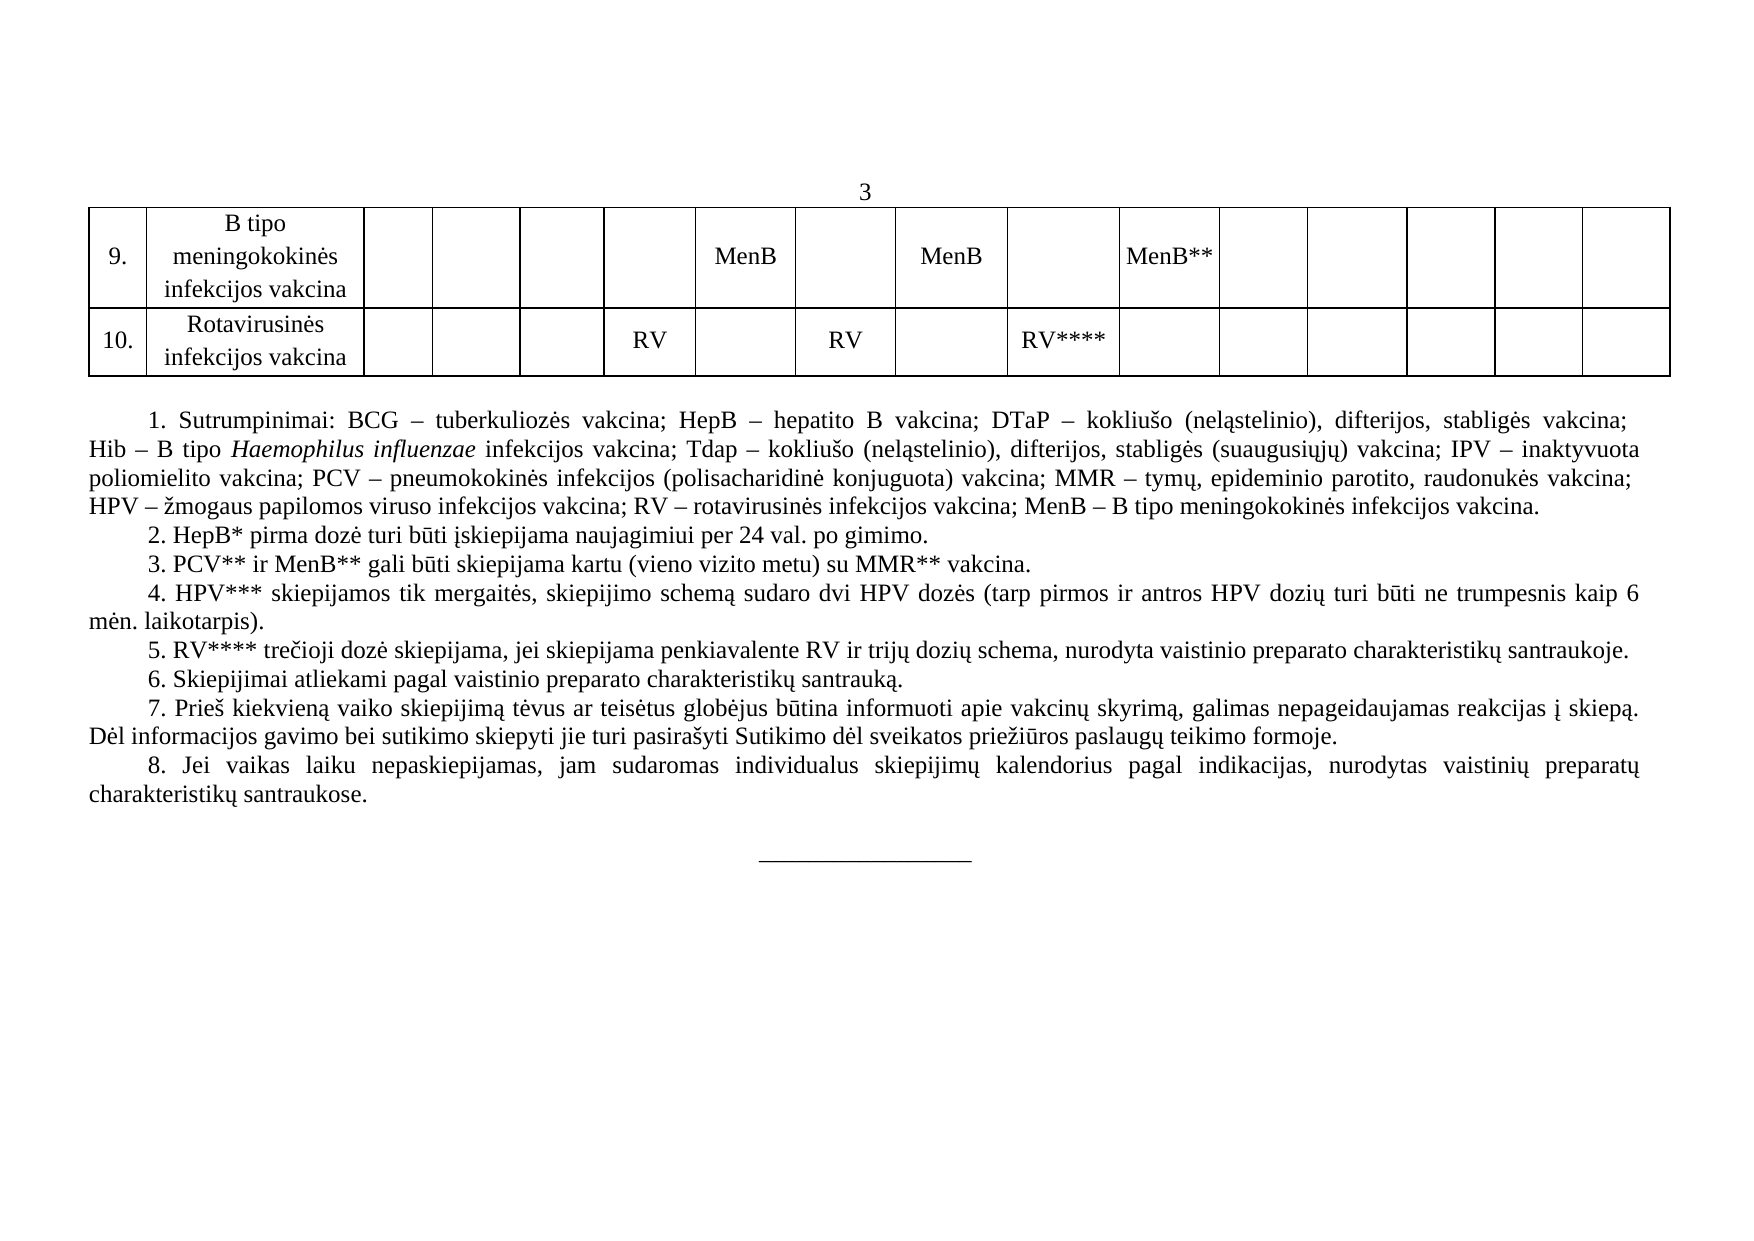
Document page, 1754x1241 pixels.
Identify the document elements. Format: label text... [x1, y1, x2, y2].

table_cell MenB [696, 208, 795, 307]
text 2. HepB* pirma dozė turi būti įskiepijama naujagimiui per 24 val. po gimimo. [89, 520, 1642, 549]
table_cell [1496, 309, 1582, 375]
table_cell [433, 309, 519, 375]
table_cell [796, 208, 895, 307]
table_cell B tipo meningokokinės infekcijos vakcina [147, 208, 363, 307]
table_cell [696, 309, 795, 375]
table_cell [365, 208, 432, 307]
table_cell [1308, 309, 1406, 375]
table_cell [1583, 208, 1669, 307]
table_cell [1220, 208, 1307, 307]
table_cell [1496, 208, 1582, 307]
table_cell MenB** [1120, 208, 1219, 307]
table_cell [521, 309, 603, 375]
table_cell 10. [90, 309, 146, 375]
text 4. HPV*** skiepijamos tik mergaitės, skiepijimo schemą sudaro dvi HPV dozės (tarp pirmos ir antros HPV dozių turi būti ne trumpesnis kaip 6 mėn. laikotarpis). [89, 578, 1642, 635]
table_cell [1408, 208, 1494, 307]
table_cell [605, 208, 695, 307]
table_cell Rotavirusinės infekcijos vakcina [147, 309, 363, 375]
table_cell [896, 309, 1007, 375]
table_cell [1408, 309, 1494, 375]
table_cell RV [796, 309, 895, 375]
text 7. Prieš kiekvieną vaiko skiepijimą tėvus ar teisėtus globėjus būtina informuoti apie vakcinų skyrimą, galimas nepageidaujamas reakcijas į skiepą. Dėl informacijos gavimo bei sutikimo skiepyti jie turi pasirašyti Sutikimo dėl sveikatos priežiūros paslaugų teikimo formoje. [89, 693, 1642, 750]
table_cell [1120, 309, 1219, 375]
text 6. Skiepijimai atliekami pagal vaistinio preparato charakteristikų santrauką. [89, 664, 1642, 693]
table_cell MenB [896, 208, 1007, 307]
table_cell [1008, 208, 1119, 307]
table_cell [365, 309, 432, 375]
text _________________ [89, 836, 1642, 865]
table_cell RV [605, 309, 695, 375]
table_cell [1308, 208, 1406, 307]
table_cell [1583, 309, 1669, 375]
table_cell [1220, 309, 1307, 375]
text 5. RV**** trečioji dozė skiepijama, jei skiepijama penkiavalente RV ir trijų dozių schema, nurodyta vaistinio preparato charakteristikų santraukoje. [89, 635, 1642, 664]
text 1. Sutrumpinimai: BCG – tuberkuliozės vakcina; HepB – hepatito B vakcina; DTaP – kokliušo (neląstelinio), difterijos, stabligės vakcina; Hib – B tipo Haemophilus influenzae infekcijos vakcina; Tdap – kokliušo (neląstelinio), difterijos, stabligės (suaugusiųjų) vakcina; IPV – inaktyvuota poliomielito vakcina; PCV – pneumokokinės infekcijos (polisacharidinė konjuguota) vakcina; MMR – tymų, epideminio parotito, raudonukės vakcina; HPV – žmogaus papilomos viruso infekcijos vakcina; RV – rotavirusinės infekcijos vakcina; MenB – B tipo meningokokinės infekcijos vakcina. [89, 405, 1642, 520]
text 3. PCV** ir MenB** gali būti skiepijama kartu (vieno vizito metu) su MMR** vakcina. [89, 549, 1642, 578]
table_cell [521, 208, 603, 307]
text 8. Jei vaikas laiku nepaskiepijamas, jam sudaromas individualus skiepijimų kalendorius pagal indikacijas, nurodytas vaistinių preparatų charakteristikų santraukose. [89, 750, 1642, 808]
table_cell [433, 208, 519, 307]
table_cell RV**** [1008, 309, 1119, 375]
table_cell 9. [90, 208, 146, 307]
